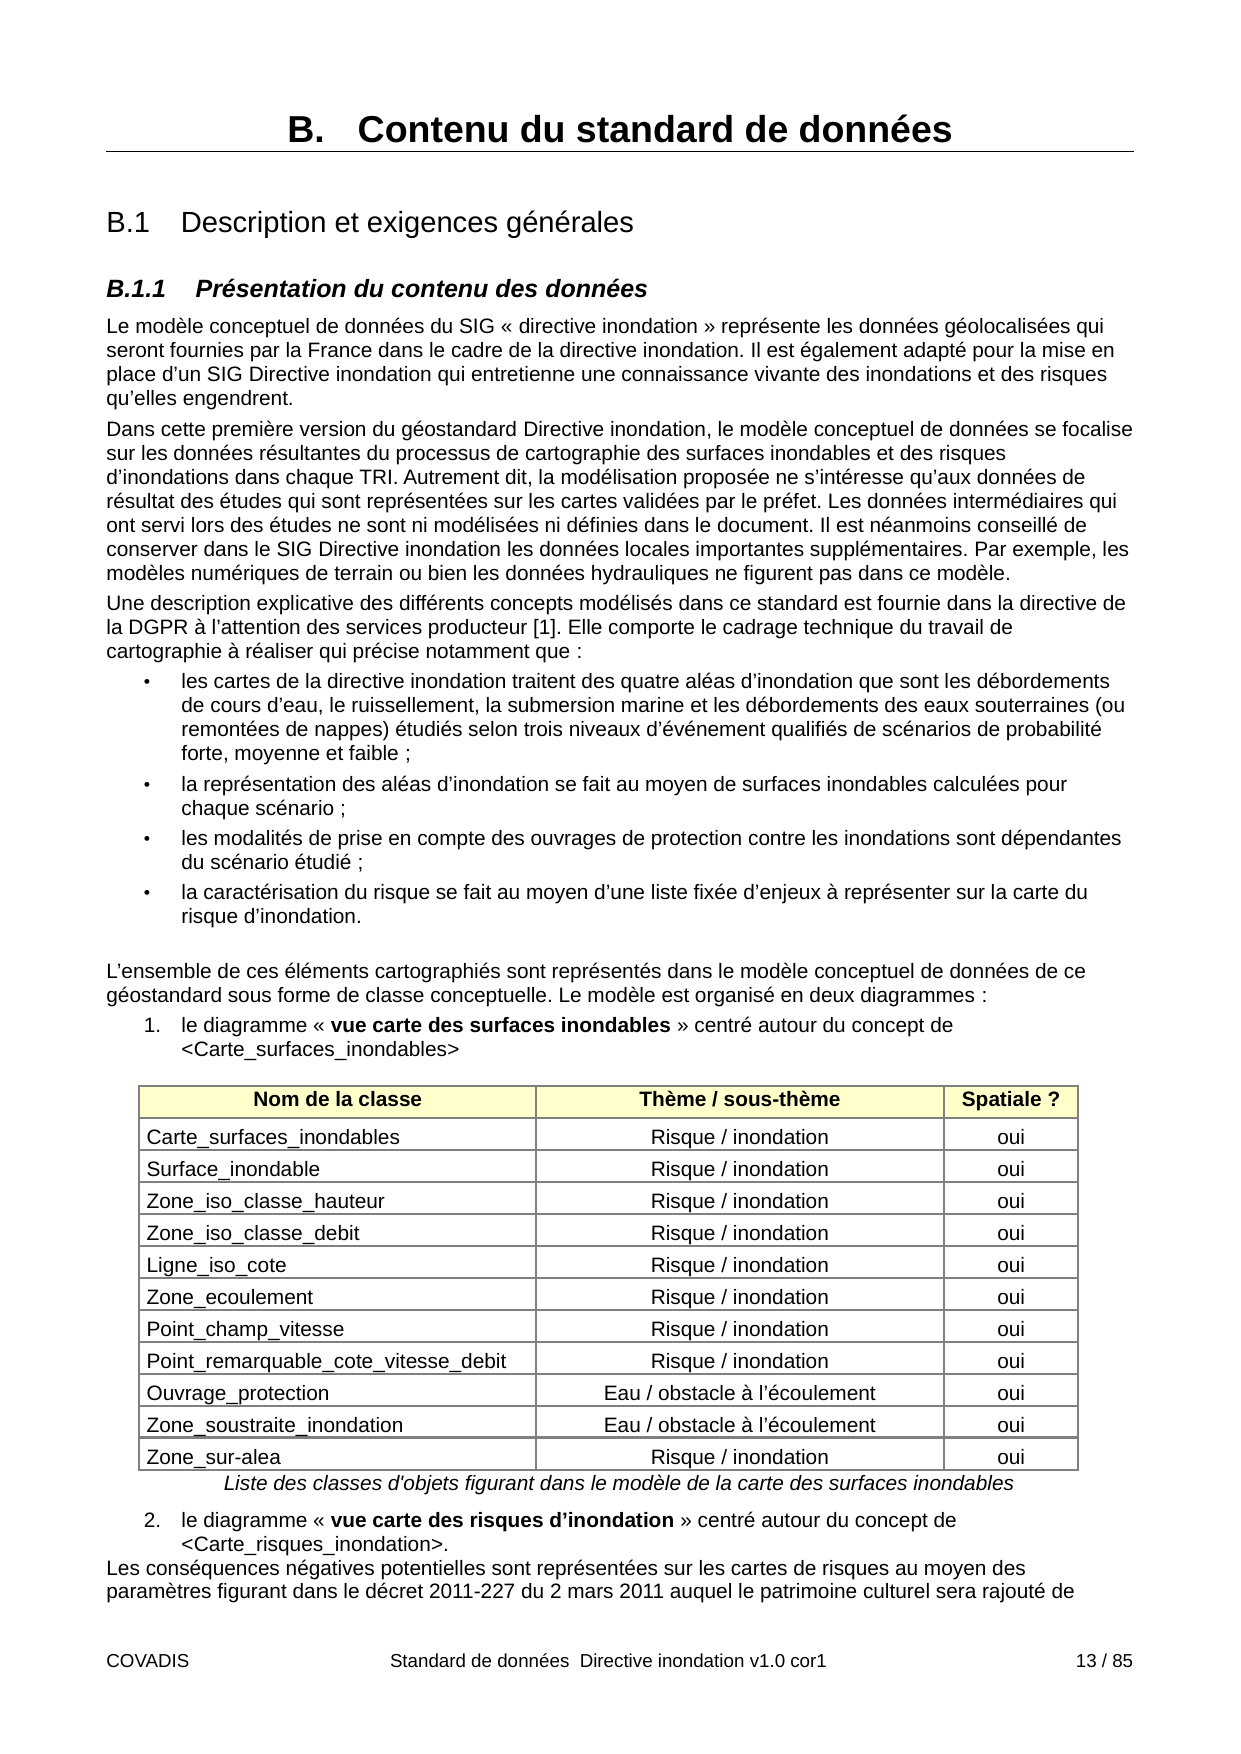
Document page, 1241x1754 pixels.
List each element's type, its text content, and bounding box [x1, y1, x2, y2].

table_cell oui [945, 1279, 1077, 1308]
table_cell Zone_soustraite_inondation [140, 1407, 535, 1436]
table_header Thème / sous-thème [537, 1087, 943, 1117]
subtitle Présentation du contenu des données [106, 274, 1134, 302]
text Dans cette première version du géostandard Directive inondation, le modèle conceptuel de données se focalise sur les données résultantes du processus de cartographie des surfaces inondables et des risques d’inondations dans chaque TRI. Autrement dit, la modélisation proposée ne s’intéresse qu’aux données de résultat des études qui sont représentées sur les cartes validées par le préfet. Les données intermédiaires qui ont servi lors des études ne sont ni modélisées ni définies dans le document. Il est néanmoins conseillé de conserver dans le SIG Directive inondation les données locales importantes supplémentaires. Par exemple, les modèles numériques de terrain ou bien les données hydrauliques ne figurent pas dans ce modèle. [106, 417, 1134, 584]
table_cell oui [945, 1407, 1077, 1436]
table_header Nom de la classe [140, 1087, 535, 1117]
table_cell Point_remarquable_cote_vitesse_debit [140, 1343, 535, 1372]
table_cell oui [945, 1375, 1077, 1404]
table_cell Ligne_iso_cote [140, 1247, 535, 1277]
table_cell Zone_iso_classe_debit [140, 1215, 535, 1244]
table_cell Risque / inondation [537, 1343, 943, 1372]
text Une description explicative des différents concepts modélisés dans ce standard est fournie dans la directive de la DGPR à l’attention des services producteur [1]. Elle comporte le cadrage technique du travail de cartographie à réaliser qui précise notamment que : [106, 591, 1134, 663]
table_cell Zone_ecoulement [140, 1279, 535, 1308]
table_cell Risque / inondation [537, 1439, 943, 1468]
table_cell Carte_surfaces_inondables [140, 1119, 535, 1149]
table_cell Surface_inondable [140, 1151, 535, 1181]
list la caractérisation du risque se fait au moyen d’une liste fixée d’enjeux à représenter sur la carte du risque d’inondation. [144, 880, 1134, 928]
table_cell oui [945, 1343, 1077, 1372]
table_cell Risque / inondation [537, 1279, 943, 1308]
table_cell Zone_iso_classe_hauteur [140, 1183, 535, 1213]
table_cell oui [945, 1183, 1077, 1213]
list le diagramme « vue carte des risques d’inondation » centré autour du concept de <Carte_risques_inondation>. [144, 1507, 1134, 1555]
table_cell oui [945, 1311, 1077, 1341]
table_cell oui [945, 1247, 1077, 1277]
table_cell Risque / inondation [537, 1311, 943, 1341]
table_cell oui [945, 1119, 1077, 1149]
table_cell oui [945, 1215, 1077, 1244]
table_cell Ouvrage_protection [140, 1375, 535, 1404]
table_cell Risque / inondation [537, 1119, 943, 1149]
text Le modèle conceptuel de données du SIG « directive inondation » représente les données géolocalisées qui seront fournies par la France dans le cadre de la directive inondation. Il est également adapté pour la mise en place d’un SIG Directive inondation qui entretienne une connaissance vivante des inondations et des risques qu’elles engendrent. [106, 314, 1134, 410]
list la représentation des aléas d’inondation se fait au moyen de surfaces inondables calculées pour chaque scénario ; [144, 771, 1134, 819]
table_header Spatiale ? [945, 1087, 1077, 1117]
list les modalités de prise en compte des ouvrages de protection contre les inondations sont dépendantes du scénario étudié ; [144, 826, 1134, 874]
list le diagramme « vue carte des surfaces inondables » centré autour du concept de <Carte_surfaces_inondables> [144, 1013, 1134, 1061]
subtitle Description et exigences générales [106, 205, 1134, 238]
table_cell Zone_sur-alea [140, 1439, 535, 1468]
table_cell oui [945, 1151, 1077, 1181]
table_cell Eau / obstacle à l’écoulement [537, 1375, 943, 1404]
title Contenu du standard de données [106, 107, 1134, 151]
table_cell Eau / obstacle à l’écoulement [537, 1407, 943, 1436]
text Liste des classes d'objets figurant dans le modèle de la carte des surfaces inondables [106, 1471, 1134, 1495]
text L’ensemble de ces éléments cartographiés sont représentés dans le modèle conceptuel de données de ce géostandard sous forme de classe conceptuelle. Le modèle est organisé en deux diagrammes : [106, 958, 1134, 1006]
table_cell Risque / inondation [537, 1183, 943, 1213]
text Les conséquences négatives potentielles sont représentées sur les cartes de risques au moyen des paramètres figurant dans le décret 2011-227 du 2 mars 2011 auquel le patrimoine culturel sera rajouté de [106, 1555, 1134, 1603]
table_cell Risque / inondation [537, 1151, 943, 1181]
table_cell Risque / inondation [537, 1215, 943, 1244]
table_cell oui [945, 1439, 1077, 1468]
table_cell Point_champ_vitesse [140, 1311, 535, 1341]
list les cartes de la directive inondation traitent des quatre aléas d’inondation que sont les débordements de cours d’eau, le ruissellement, la submersion marine et les débordements des eaux souterraines (ou remontées de nappes) étudiés selon trois niveaux d’événement qualifiés de scénarios de probabilité forte, moyenne et faible ; [144, 669, 1134, 765]
table_cell Risque / inondation [537, 1247, 943, 1277]
